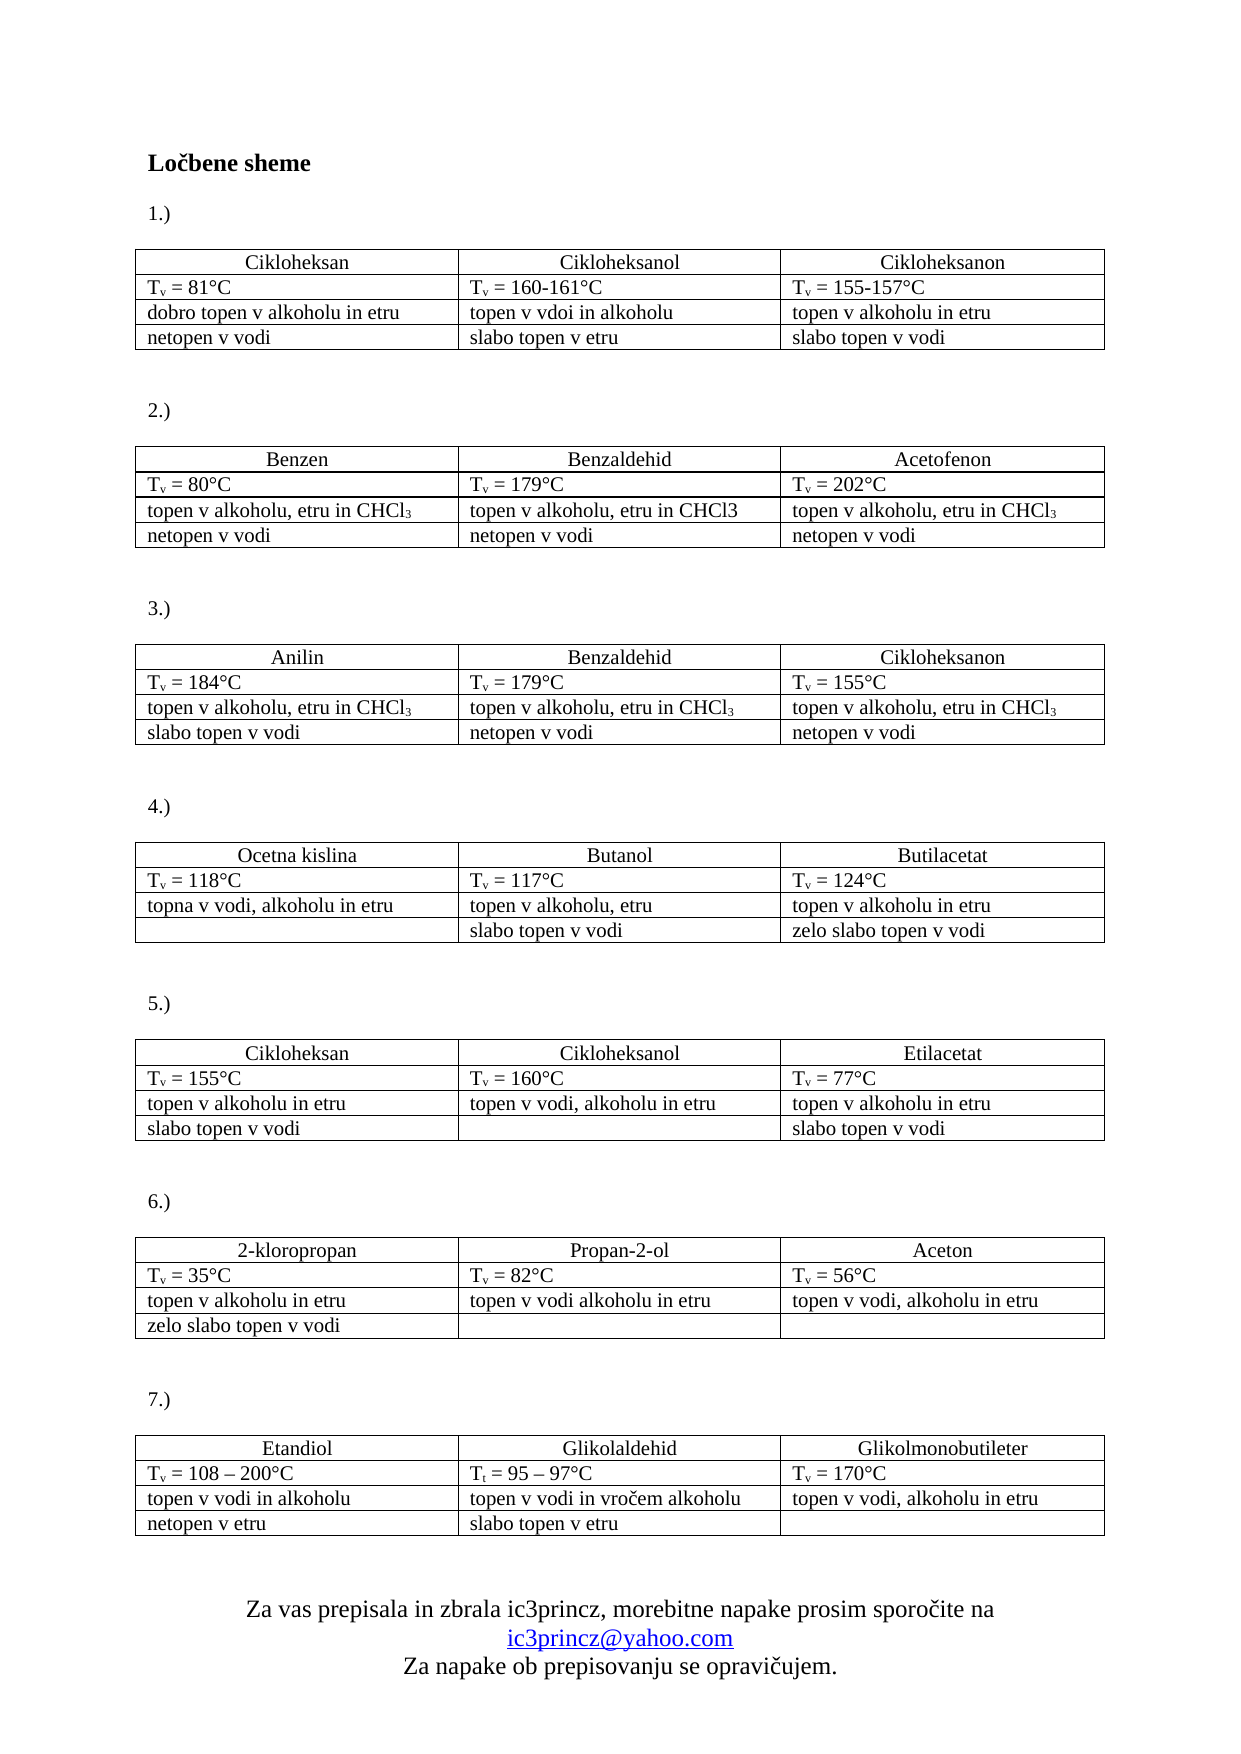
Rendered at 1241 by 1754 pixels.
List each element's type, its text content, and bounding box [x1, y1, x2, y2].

table_cell dobro topen v alkoholu in etru [136, 300, 458, 324]
table_cell slabo topen v vodi [781, 1116, 1104, 1140]
table_cell topen v alkoholu in etru [781, 300, 1104, 324]
table_cell topen v alkoholu, etru in CHCl3 [136, 498, 458, 522]
table_cell topen v vodi, alkoholu in etru [781, 1486, 1104, 1510]
table_cell netopen v vodi [781, 720, 1104, 744]
text 1.) [148, 200, 1093, 224]
table_cell Tv = 155-157°C [781, 275, 1104, 299]
table_header Cikloheksanon [781, 250, 1104, 274]
table_header 2-kloropropan [136, 1238, 458, 1262]
table_cell Tv = 124°C [781, 868, 1104, 892]
table_header Propan-2-ol [459, 1238, 780, 1262]
table_cell slabo topen v vodi [781, 325, 1104, 349]
text 3.) [148, 596, 1093, 620]
table_cell topen v alkoholu, etru in CHCl3 [459, 498, 780, 522]
table_cell topen v vodi in vročem alkoholu [459, 1486, 780, 1510]
table_cell [459, 1314, 780, 1337]
text 7.) [148, 1387, 1093, 1411]
table_header Benzaldehid [459, 447, 780, 471]
table_header Cikloheksanol [459, 250, 780, 274]
text 5.) [148, 991, 1093, 1015]
table_cell topna v vodi, alkoholu in etru [136, 893, 458, 917]
table_header Cikloheksanol [459, 1040, 780, 1064]
table_cell Tv = 170°C [781, 1461, 1104, 1485]
table_cell [136, 918, 458, 942]
table_header Etilacetat [781, 1040, 1104, 1064]
table_cell Tv = 202°C [781, 473, 1104, 496]
table_cell topen v alkoholu in etru [136, 1288, 458, 1312]
table_header Glikolmonobutileter [781, 1436, 1104, 1460]
table_cell topen v alkoholu, etru in CHCl3 [781, 498, 1104, 522]
table_header Anilin [136, 645, 458, 669]
table_cell topen v vodi alkoholu in etru [459, 1288, 780, 1312]
table_header Butanol [459, 843, 780, 867]
table_header Benzaldehid [459, 645, 780, 669]
table_cell Tv = 35°C [136, 1263, 458, 1287]
table_cell Tv = 117°C [459, 868, 780, 892]
table_cell Tv = 179°C [459, 473, 780, 496]
table_cell topen v vdoi in alkoholu [459, 300, 780, 324]
table_cell netopen v vodi [136, 325, 458, 349]
table_cell topen v alkoholu, etru in CHCl3 [136, 695, 458, 719]
table_cell Tv = 160-161°C [459, 275, 780, 299]
table_cell Tv = 179°C [459, 670, 780, 694]
text 4.) [148, 793, 1093, 818]
table_cell slabo topen v vodi [136, 720, 458, 744]
table_cell topen v alkoholu, etru [459, 893, 780, 917]
table_cell Tv = 160°C [459, 1066, 780, 1089]
table_header Cikloheksanon [781, 645, 1104, 669]
table_cell slabo topen v vodi [459, 918, 780, 942]
table_header Cikloheksan [136, 1040, 458, 1064]
table_cell topen v alkoholu, etru in CHCl3 [459, 695, 780, 719]
table_cell netopen v vodi [459, 523, 780, 547]
table_cell Tv = 184°C [136, 670, 458, 694]
table_cell netopen v vodi [136, 523, 458, 547]
text Ločbene sheme [148, 148, 1093, 176]
table_cell slabo topen v etru [459, 325, 780, 349]
table_cell [459, 1116, 780, 1140]
table_header Acetofenon [781, 447, 1104, 471]
table_cell [781, 1314, 1104, 1337]
table_cell topen v alkoholu in etru [136, 1091, 458, 1115]
table_cell Tv = 80°C [136, 473, 458, 496]
table_header Glikolaldehid [459, 1436, 780, 1460]
table_cell zelo slabo topen v vodi [781, 918, 1104, 942]
table_cell Tv = 81°C [136, 275, 458, 299]
table_cell slabo topen v etru [459, 1511, 780, 1535]
table_cell topen v vodi, alkoholu in etru [459, 1091, 780, 1115]
table_cell Tv = 82°C [459, 1263, 780, 1287]
text 6.) [148, 1189, 1093, 1213]
table_cell Tt = 95 – 97°C [459, 1461, 780, 1485]
table_header Etandiol [136, 1436, 458, 1460]
table_cell topen v vodi, alkoholu in etru [781, 1288, 1104, 1312]
table_cell [781, 1511, 1104, 1535]
table_cell Tv = 155°C [781, 670, 1104, 694]
table_cell Tv = 118°C [136, 868, 458, 892]
table_header Butilacetat [781, 843, 1104, 867]
table_header Aceton [781, 1238, 1104, 1262]
table_header Benzen [136, 447, 458, 471]
text 2.) [148, 398, 1093, 422]
table_cell Tv = 56°C [781, 1263, 1104, 1287]
table_cell netopen v vodi [459, 720, 780, 744]
table_cell netopen v etru [136, 1511, 458, 1535]
table_cell Tv = 155°C [136, 1066, 458, 1089]
table_header Cikloheksan [136, 250, 458, 274]
table_cell topen v vodi in alkoholu [136, 1486, 458, 1510]
table_cell netopen v vodi [781, 523, 1104, 547]
table_cell topen v alkoholu in etru [781, 1091, 1104, 1115]
table_cell Tv = 108 – 200°C [136, 1461, 458, 1485]
table_cell topen v alkoholu, etru in CHCl3 [781, 695, 1104, 719]
table_header Ocetna kislina [136, 843, 458, 867]
table_cell Tv = 77°C [781, 1066, 1104, 1089]
table_cell zelo slabo topen v vodi [136, 1314, 458, 1337]
table_cell slabo topen v vodi [136, 1116, 458, 1140]
table_cell topen v alkoholu in etru [781, 893, 1104, 917]
